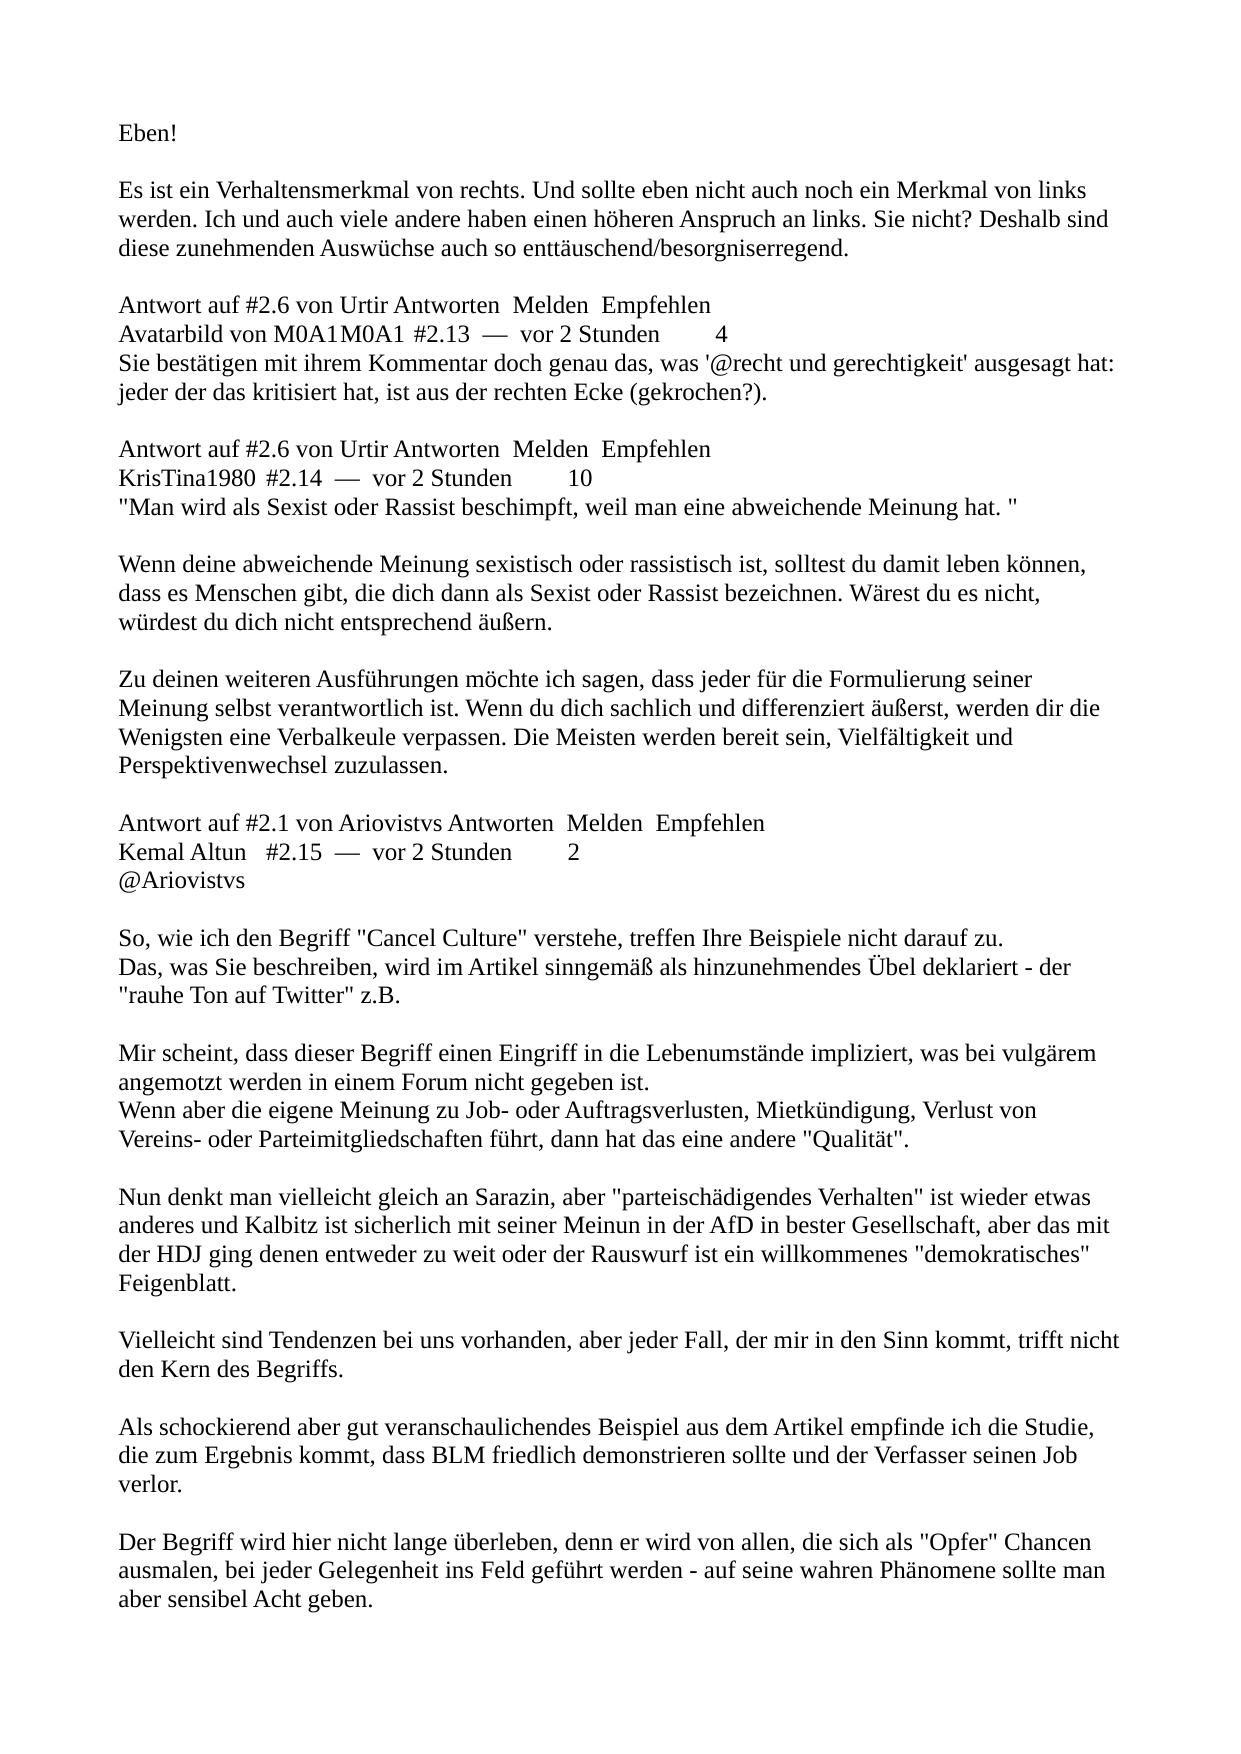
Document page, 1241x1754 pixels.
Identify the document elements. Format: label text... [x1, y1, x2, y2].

text Es ist ein Verhaltensmerkmal von rechts. Und sollte eben nicht auch noch ein Merkmal von links werden. Ich und auch viele andere haben einen höheren Anspruch an links. Sie nicht? Deshalb sind diese zunehmenden Auswüchse auch so enttäuschend/besorgniserregend. [118, 176, 1122, 262]
text Wenn deine abweichende Meinung sexistisch oder rassistisch ist, solltest du damit leben können, dass es Menschen gibt, die dich dann als Sexist oder Rassist bezeichnen. Wärest du es nicht, würdest du dich nicht entsprechend äußern. [118, 549, 1122, 636]
text Antwort auf #2.6 von Urtir Antworten Melden Empfehlen [118, 291, 1122, 319]
text Antwort auf #2.6 von Urtir Antworten Melden Empfehlen [118, 434, 1122, 463]
text KrisTina1980 #2.14 — vor 2 Stunden 10 [118, 463, 1122, 492]
text Das, was Sie beschreiben, wird im Artikel sinngemäß als hinzunehmendes Übel deklariert - der "rauhe Ton auf Twitter" z.B. [118, 952, 1122, 1009]
text Antwort auf #2.1 von Ariovistvs Antworten Melden Empfehlen [118, 808, 1122, 837]
text Der Begriff wird hier nicht lange überleben, denn er wird von allen, die sich als "Opfer" Chancen ausmalen, bei jeder Gelegenheit ins Feld geführt werden - auf seine wahren Phänomene sollte man aber sensibel Acht geben. [118, 1527, 1122, 1613]
text Als schockierend aber gut veranschaulichendes Beispiel aus dem Artikel empfinde ich die Studie, die zum Ergebnis kommt, dass BLM friedlich demonstrieren sollte und der Verfasser seinen Job verlor. [118, 1412, 1122, 1498]
text Vielleicht sind Tendenzen bei uns vorhanden, aber jeder Fall, der mir in den Sinn kommt, trifft nicht den Kern des Begriffs. [118, 1326, 1122, 1383]
text Avatarbild von M0A1 M0A1 #2.13 — vor 2 Stunden 4 [118, 319, 1122, 348]
text Kemal Altun #2.15 — vor 2 Stunden 2 [118, 837, 1122, 866]
text Sie bestätigen mit ihrem Kommentar doch genau das, was '@recht und gerechtigkeit' ausgesagt hat: jeder der das kritisiert hat, ist aus der rechten Ecke (gekrochen?). [118, 348, 1122, 406]
text "Man wird als Sexist oder Rassist beschimpft, weil man eine abweichende Meinung hat. " [118, 492, 1122, 521]
text Nun denkt man vielleicht gleich an Sarazin, aber "parteischädigendes Verhalten" ist wieder etwas anderes und Kalbitz ist sicherlich mit seiner Meinun in der AfD in bester Gesellschaft, aber das mit der HDJ ging denen entweder zu weit oder der Rauswurf ist ein willkommenes "demokratisches" Feigenblatt. [118, 1182, 1122, 1297]
text Wenn aber die eigene Meinung zu Job- oder Auftragsverlusten, Mietkündigung, Verlust von Vereins- oder Parteimitgliedschaften führt, dann hat das eine andere "Qualität". [118, 1096, 1122, 1153]
text @Ariovistvs [118, 866, 1122, 894]
text So, wie ich den Begriff "Cancel Culture" verstehe, treffen Ihre Beispiele nicht darauf zu. [118, 923, 1122, 952]
text Zu deinen weiteren Ausführungen möchte ich sagen, dass jeder für die Formulierung seiner Meinung selbst verantwortlich ist. Wenn du dich sachlich und differenziert äußerst, werden dir die Wenigsten eine Verbalkeule verpassen. Die Meisten werden bereit sein, Vielfältigkeit und Perspektivenwechsel zuzulassen. [118, 664, 1122, 779]
text Mir scheint, dass dieser Begriff einen Eingriff in die Lebenumstände impliziert, was bei vulgärem angemotzt werden in einem Forum nicht gegeben ist. [118, 1038, 1122, 1096]
text Eben! [118, 118, 1122, 147]
